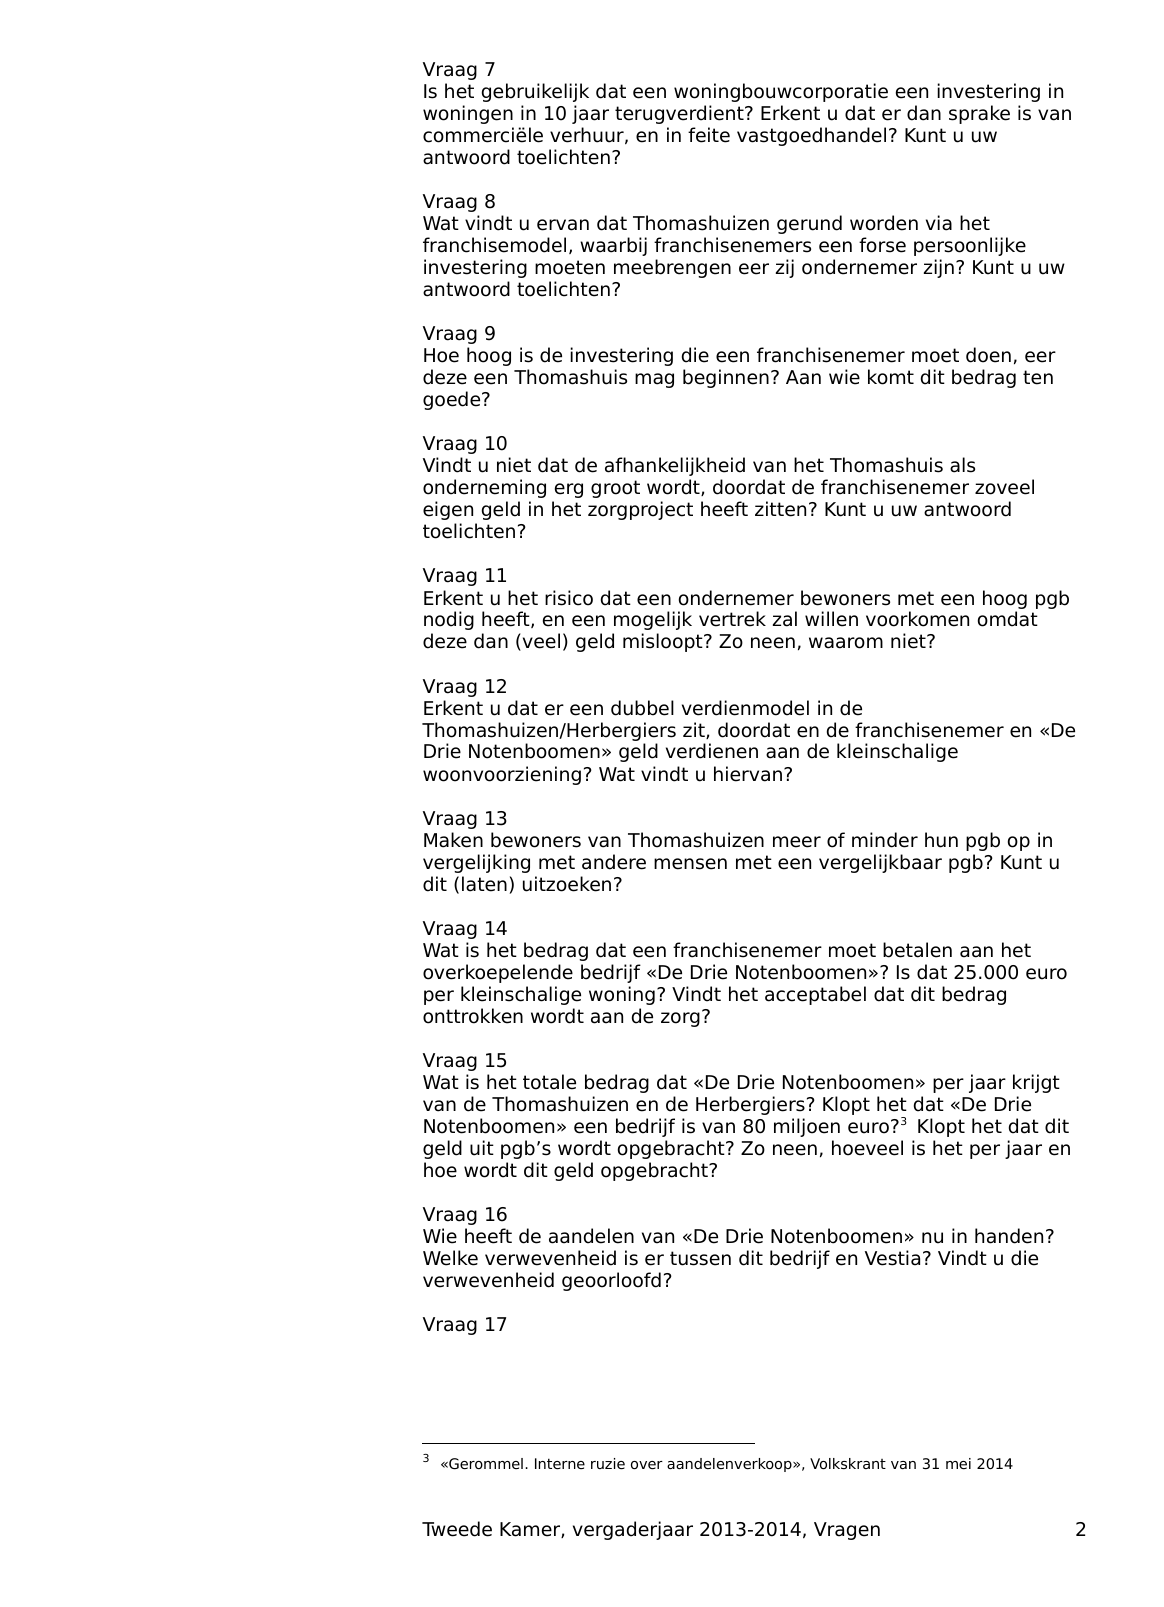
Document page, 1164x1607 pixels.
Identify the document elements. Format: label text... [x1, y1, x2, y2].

text Wat is het bedrag dat een franchisenemer moet betalen aan het overkoepelende bedrijf «De Drie Notenboomen»? Is dat 25.000 euro per kleinschalige woning? Vindt het acceptabel dat dit bedrag onttrokken wordt aan de zorg? [422, 940, 1087, 1028]
text Vraag 10 [422, 433, 1087, 455]
text Wie heeft de aandelen van «De Drie Notenboomen» nu in handen? Welke verwevenheid is er tussen dit bedrijf en Vestia? Vindt u die verwevenheid geoorloofd? [422, 1226, 1087, 1292]
text Vraag 9 [422, 323, 1087, 345]
text Hoe hoog is de investering die een franchisenemer moet doen, eer deze een Thomashuis mag beginnen? Aan wie komt dit bedrag ten goede? [422, 345, 1087, 411]
text Wat vindt u ervan dat Thomashuizen gerund worden via het franchisemodel, waarbij franchisenemers een forse persoonlijke investering moeten meebrengen eer zij ondernemer zijn? Kunt u uw antwoord toelichten? [422, 213, 1087, 301]
text Vraag 14 [422, 918, 1087, 940]
text «Gerommel. Interne ruzie over aandelenverkoop», Volkskrant van 31 mei 2014 [422, 1452, 1087, 1474]
text Vraag 7 [422, 59, 1087, 81]
text Wat is het totale bedrag dat «De Drie Notenboomen» per jaar krijgt van de Thomashuizen en de Herbergiers? Klopt het dat «De Drie Notenboomen» een bedrijf is van 80 miljoen euro? Klopt het dat dit geld uit pgb’s wordt opgebracht? Zo neen, hoeveel is het per jaar en hoe wordt dit geld opgebracht? [422, 1072, 1087, 1182]
text Vraag 11 [422, 565, 1087, 587]
text Vraag 15 [422, 1050, 1087, 1072]
text Erkent u het risico dat een ondernemer bewoners met een hoog pgb nodig heeft, en een mogelijk vertrek zal willen voorkomen omdat deze dan (veel) geld misloopt? Zo neen, waarom niet? [422, 587, 1087, 653]
text Erkent u dat er een dubbel verdienmodel in de Thomashuizen/Herbergiers zit, doordat en de franchisenemer en «De Drie Notenboomen» geld verdienen aan de kleinschalige woonvoorziening? Wat vindt u hiervan? [422, 697, 1087, 785]
text Vraag 17 [422, 1314, 1087, 1336]
text Vraag 13 [422, 808, 1087, 829]
text Vraag 12 [422, 676, 1087, 697]
text Maken bewoners van Thomashuizen meer of minder hun pgb op in vergelijking met andere mensen met een vergelijkbaar pgb? Kunt u dit (laten) uitzoeken? [422, 829, 1087, 896]
text Vraag 8 [422, 191, 1087, 213]
text Is het gebruikelijk dat een woningbouwcorporatie een investering in woningen in 10 jaar terugverdient? Erkent u dat er dan sprake is van commerciële verhuur, en in feite vastgoedhandel? Kunt u uw antwoord toelichten? [422, 81, 1087, 169]
text Vraag 16 [422, 1204, 1087, 1226]
text Vindt u niet dat de afhankelijkheid van het Thomashuis als onderneming erg groot wordt, doordat de franchisenemer zoveel eigen geld in het zorgproject heeft zitten? Kunt u uw antwoord toelichten? [422, 455, 1087, 543]
